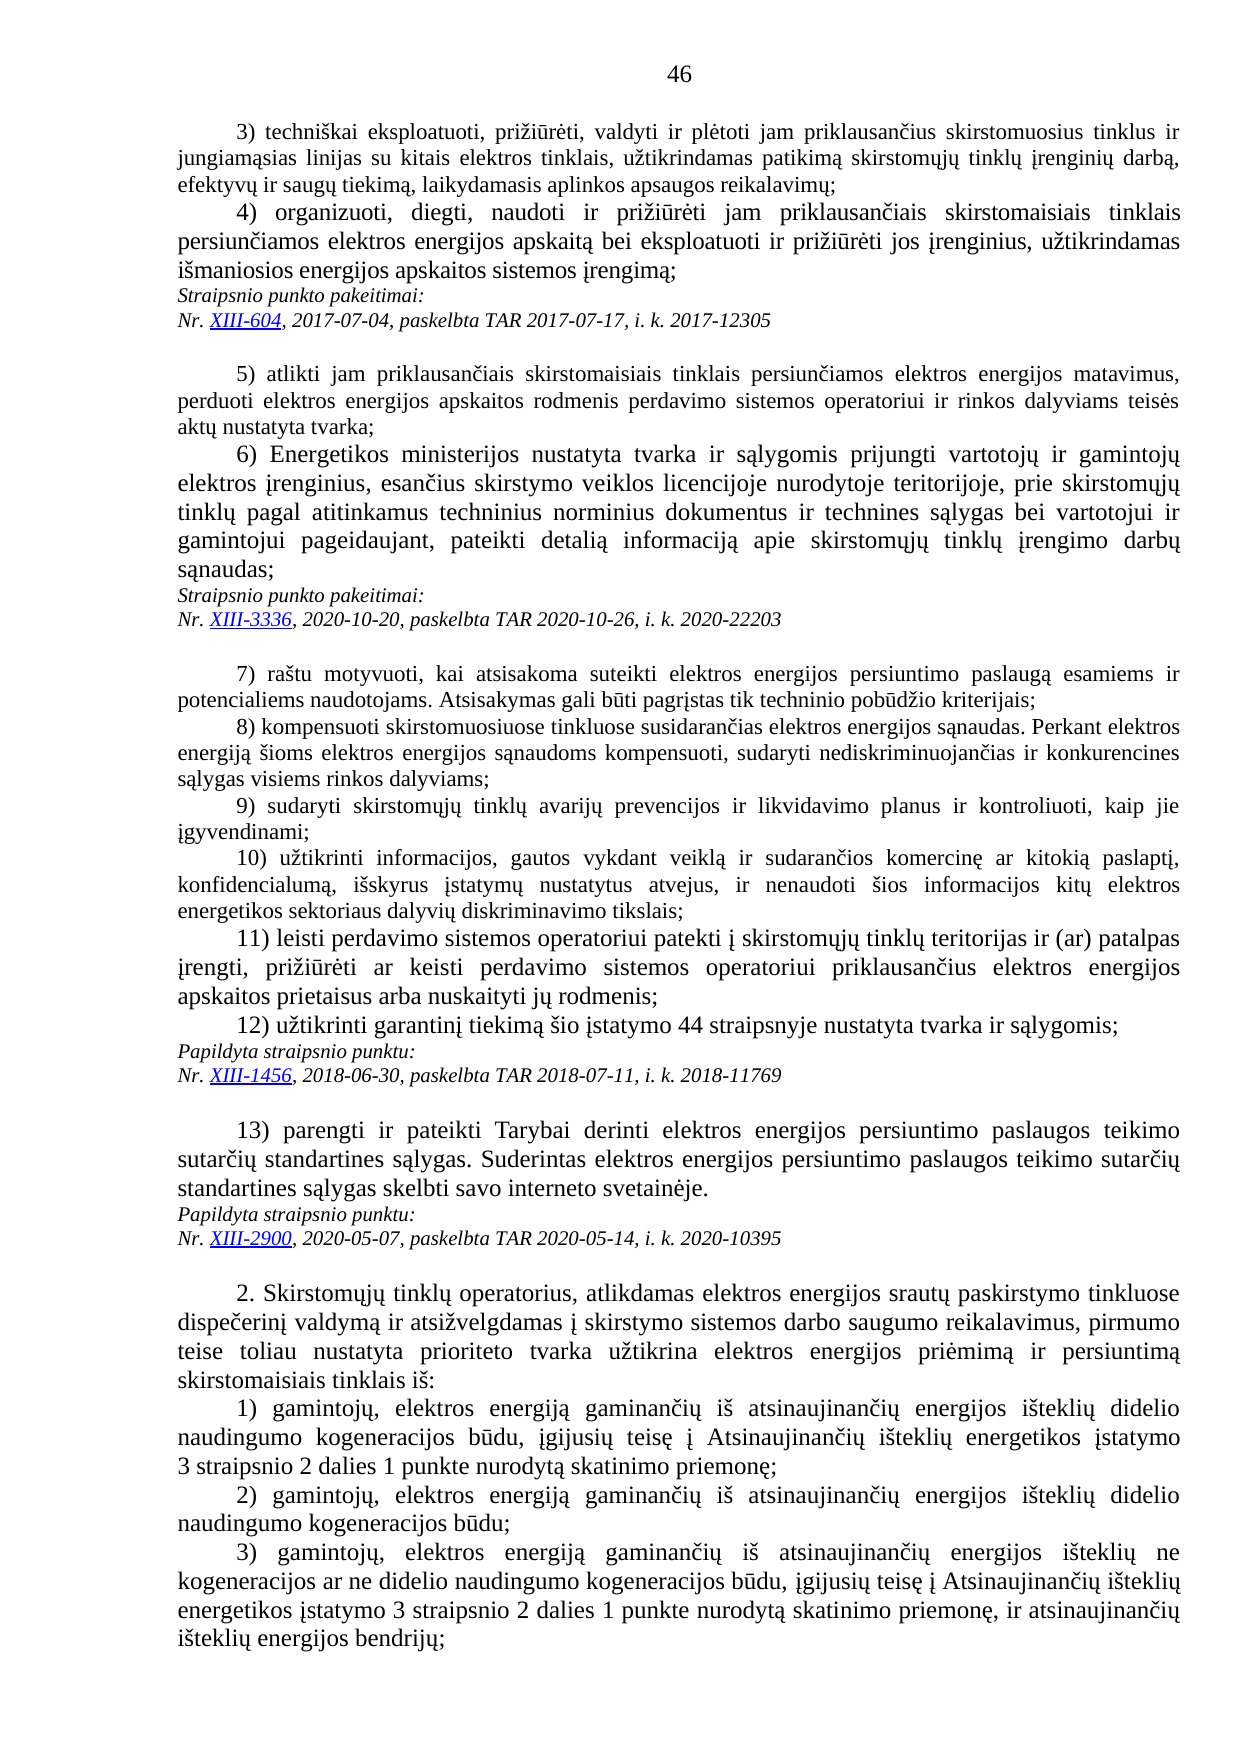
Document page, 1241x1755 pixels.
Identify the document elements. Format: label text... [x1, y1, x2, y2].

text 11) leisti perdavimo sistemos operatoriui patekti į skirstomųjų tinklų teritorijas ir (ar) patalpas įrengti, prižiūrėti ar keisti perdavimo sistemos operatoriui priklausančius elektros energijos apskaitos prietaisus arba nuskaityti jų rodmenis; [177, 923, 1181, 1010]
text Nr. XIII-2900, 2020-05-07, paskelbta TAR 2020-05-14, i. k. 2020-10395 [177, 1226, 1181, 1250]
text Nr. XIII-3336, 2020-10-20, paskelbta TAR 2020-10-26, i. k. 2020-22203 [177, 607, 1181, 631]
text 10) užtikrinti informacijos, gautos vykdant veiklą ir sudarančios komercinę ar kitokią paslaptį, konfidencialumą, išskyrus įstatymų nustatytus atvejus, ir nenaudoti šios informacijos kitų elektros energetikos sektoriaus dalyvių diskriminavimo tikslais; [177, 844, 1181, 923]
text 6) Energetikos ministerijos nustatyta tvarka ir sąlygomis prijungti vartotojų ir gamintojų elektros įrenginius, esančius skirstymo veiklos licencijoje nurodytoje teritorijoje, prie skirstomųjų tinklų pagal atitinkamus techninius norminius dokumentus ir technines sąlygas bei vartotojui ir gamintojui pageidaujant, pateikti detalią informaciją apie skirstomųjų tinklų įrengimo darbų sąnaudas; [177, 439, 1181, 583]
text 13) parengti ir pateikti Tarybai derinti elektros energijos persiuntimo paslaugos teikimo sutarčių standartines sąlygas. Suderintas elektros energijos persiuntimo paslaugos teikimo sutarčių standartines sąlygas skelbti savo interneto svetainėje. [177, 1115, 1181, 1202]
text 4) organizuoti, diegti, naudoti ir prižiūrėti jam priklausančiais skirstomaisiais tinklais persiunčiamos elektros energijos apskaitą bei eksploatuoti ir prižiūrėti jos įrenginius, užtikrindamas išmaniosios energijos apskaitos sistemos įrengimą; [177, 197, 1181, 283]
text 5) atlikti jam priklausančiais skirstomaisiais tinklais persiunčiamos elektros energijos matavimus, perduoti elektros energijos apskaitos rodmenis perdavimo sistemos operatoriui ir rinkos dalyviams teisės aktų nustatyta tvarka; [177, 360, 1181, 439]
text Papildyta straipsnio punktu: [177, 1038, 1181, 1063]
text Straipsnio punkto pakeitimai: [177, 583, 1181, 607]
text 7) raštu motyvuoti, kai atsisakoma suteikti elektros energijos persiuntimo paslaugą esamiems ir potencialiems naudotojams. Atsisakymas gali būti pagrįstas tik techninio pobūdžio kriterijais; [177, 660, 1181, 713]
text 12) užtikrinti garantinį tiekimą šio įstatymo 44 straipsnyje nustatyta tvarka ir sąlygomis; [177, 1010, 1181, 1038]
text 3) techniškai eksploatuoti, prižiūrėti, valdyti ir plėtoti jam priklausančius skirstomuosius tinklus ir jungiamąsias linijas su kitais elektros tinklais, užtikrindamas patikimą skirstomųjų tinklų įrenginių darbą, efektyvų ir saugų tiekimą, laikydamasis aplinkos apsaugos reikalavimų; [177, 118, 1181, 197]
text Straipsnio punkto pakeitimai: [177, 283, 1181, 307]
text Papildyta straipsnio punktu: [177, 1202, 1181, 1226]
text 9) sudaryti skirstomųjų tinklų avarijų prevencijos ir likvidavimo planus ir kontroliuoti, kaip jie įgyvendinami; [177, 792, 1181, 844]
text 1) gamintojų, elektros energiją gaminančių iš atsinaujinančių energijos išteklių didelio naudingumo kogeneracijos būdu, įgijusių teisę į Atsinaujinančių išteklių energetikos įstatymo 3 straipsnio 2 dalies 1 punkte nurodytą skatinimo priemonę; [177, 1393, 1181, 1480]
text 2. Skirstomųjų tinklų operatorius, atlikdamas elektros energijos srautų paskirstymo tinkluose dispečerinį valdymą ir atsižvelgdamas į skirstymo sistemos darbo saugumo reikalavimus, pirmumo teise toliau nustatyta prioriteto tvarka užtikrina elektros energijos priėmimą ir persiuntimą skirstomaisiais tinklais iš: [177, 1278, 1181, 1393]
text Nr. XIII-1456, 2018-06-30, paskelbta TAR 2018-07-11, i. k. 2018-11769 [177, 1063, 1181, 1087]
text Nr. XIII-604, 2017-07-04, paskelbta TAR 2017-07-17, i. k. 2017-12305 [177, 307, 1181, 332]
text 8) kompensuoti skirstomuosiuose tinkluose susidarančias elektros energijos sąnaudas. Perkant elektros energiją šioms elektros energijos sąnaudoms kompensuoti, sudaryti nediskriminuojančias ir konkurencines sąlygas visiems rinkos dalyviams; [177, 713, 1181, 792]
text 2) gamintojų, elektros energiją gaminančių iš atsinaujinančių energijos išteklių didelio naudingumo kogeneracijos būdu; [177, 1480, 1181, 1537]
text 3) gamintojų, elektros energiją gaminančių iš atsinaujinančių energijos išteklių ne kogeneracijos ar ne didelio naudingumo kogeneracijos būdu, įgijusių teisę į Atsinaujinančių išteklių energetikos įstatymo 3 straipsnio 2 dalies 1 punkte nurodytą skatinimo priemonę, ir atsinaujinančių išteklių energijos bendrijų; [177, 1537, 1181, 1652]
